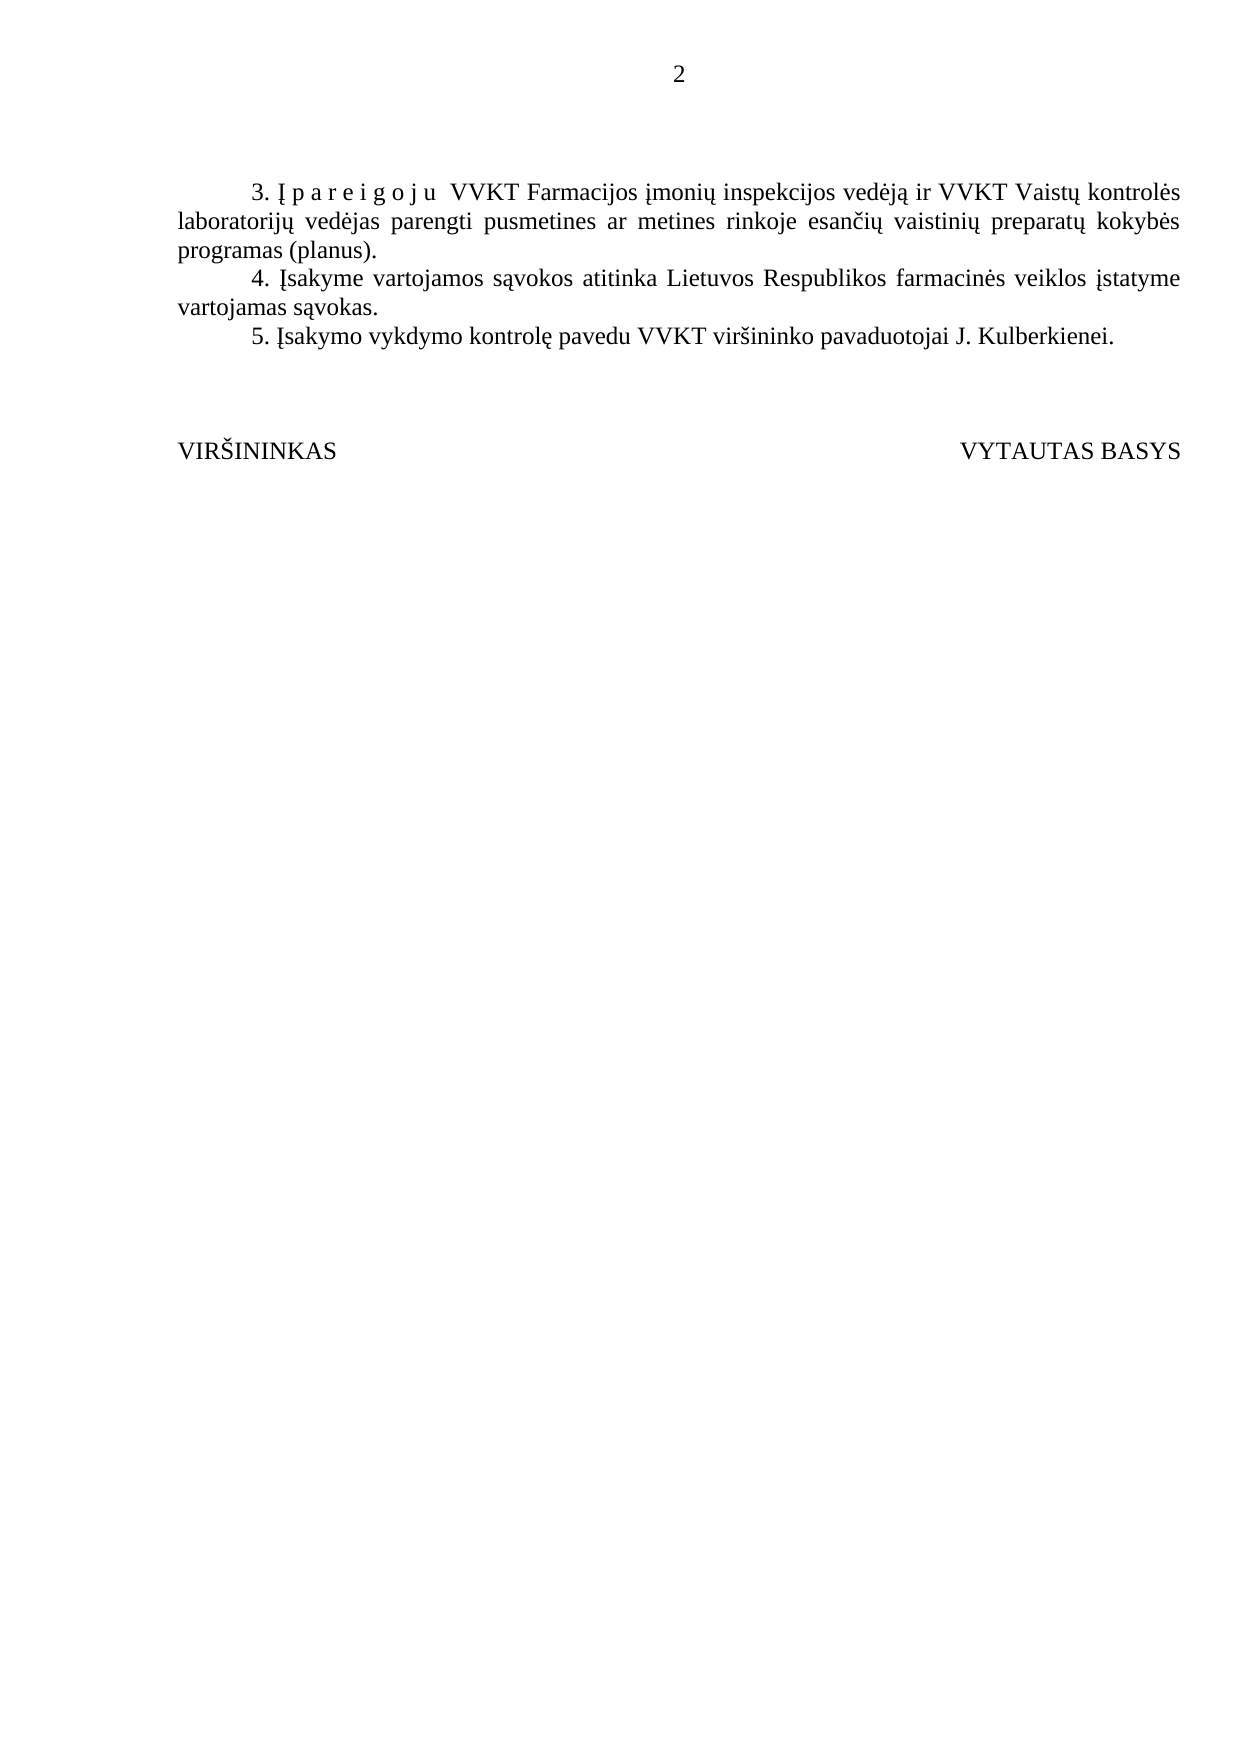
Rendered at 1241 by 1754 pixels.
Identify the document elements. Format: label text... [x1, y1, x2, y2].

text VIRŠININKAS VYTAUTAS BASYS [177, 436, 1181, 465]
text 5. Įsakymo vykdymo kontrolę pavedu VVKT viršininko pavaduotojai J. Kulberkienei. [177, 321, 1181, 350]
text 3. Įpareigoju VVKT Farmacijos įmonių inspekcijos vedėją ir VVKT Vaistų kontrolės laboratorijų vedėjas parengti pusmetines ar metines rinkoje esančių vaistinių preparatų kokybės programas (planus). [177, 177, 1181, 263]
text 4. Įsakyme vartojamos sąvokos atitinka Lietuvos Respublikos farmacinės veiklos įstatyme vartojamas sąvokas. [177, 263, 1181, 321]
